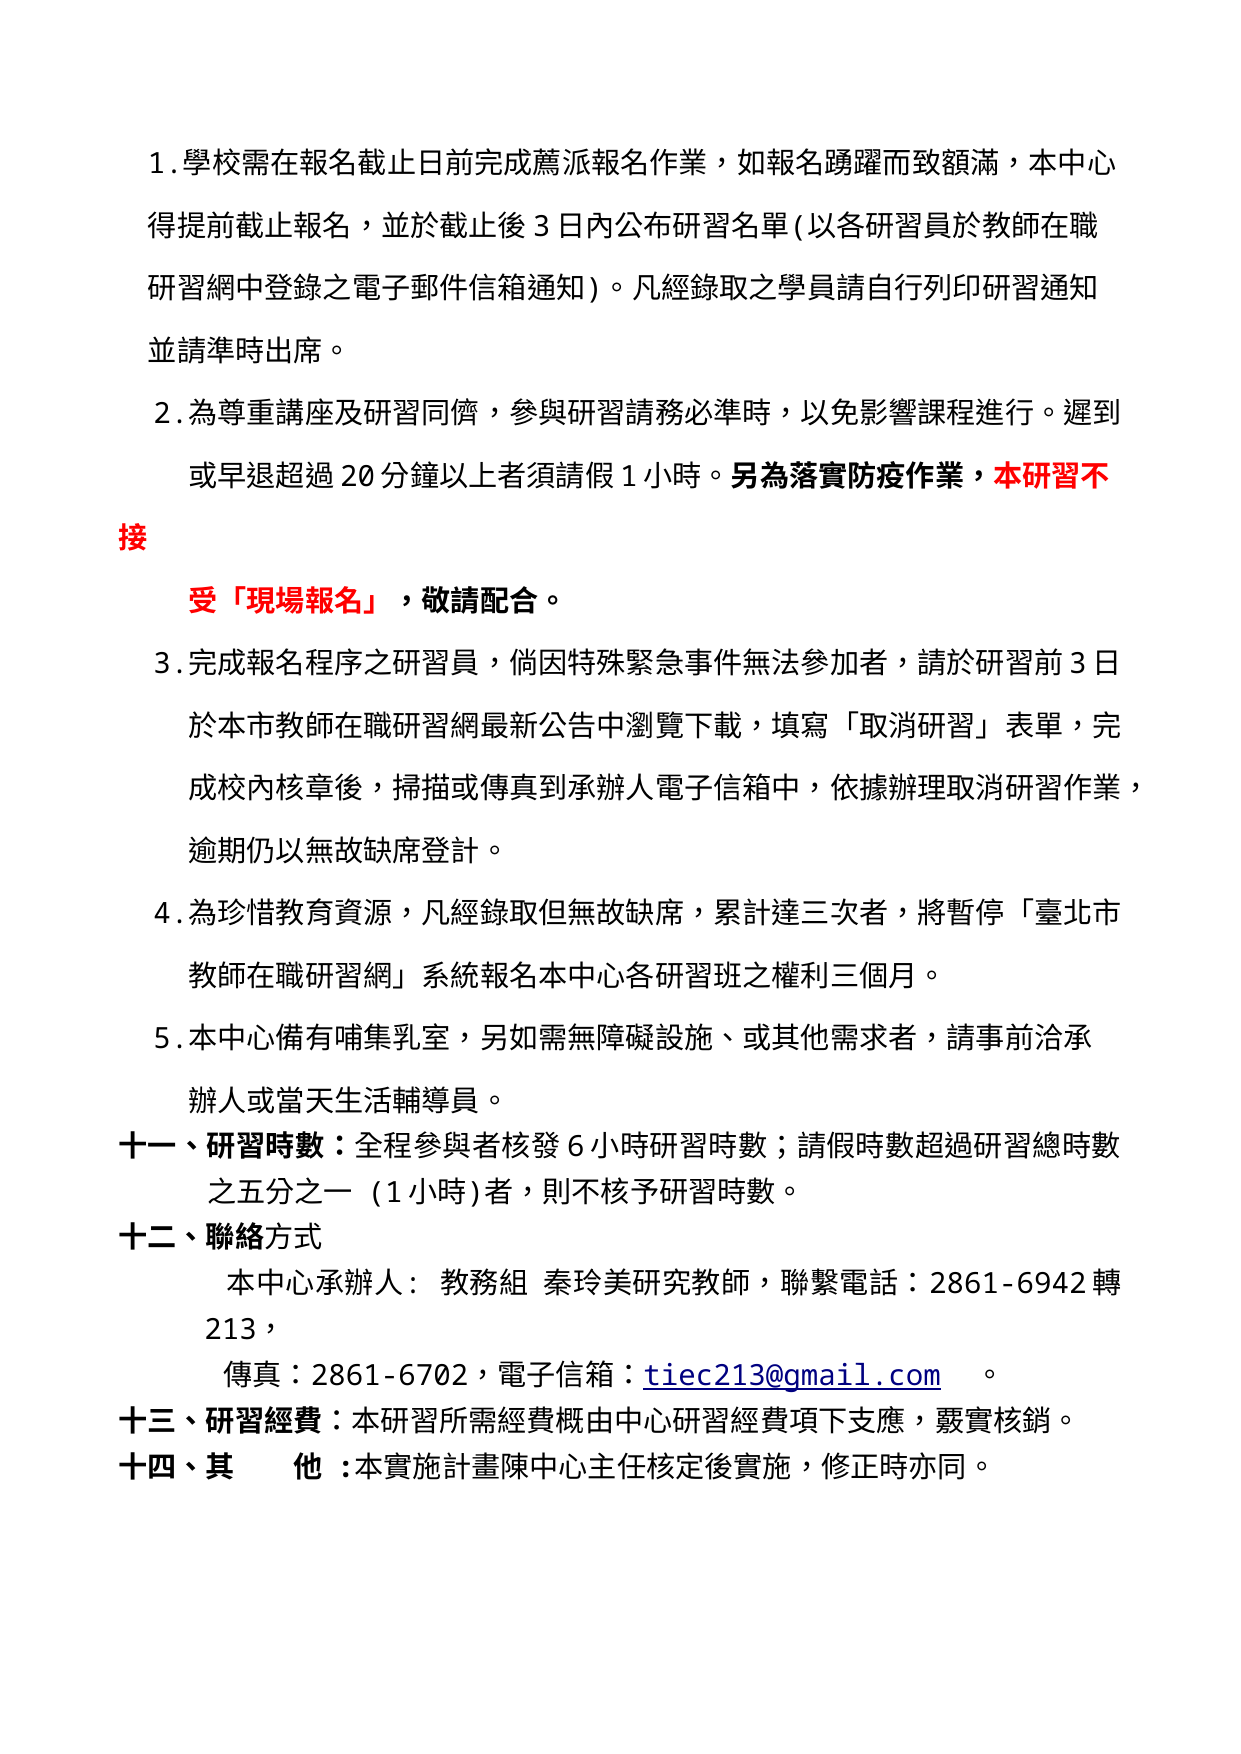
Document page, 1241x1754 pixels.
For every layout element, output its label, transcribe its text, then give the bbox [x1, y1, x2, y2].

text 4.為珍惜教育資源，凡經錄取但無故缺席，累計達三次者，將暫停「臺北市 [118, 869, 1122, 932]
text 逾期仍以無故缺席登計。 [118, 807, 1122, 869]
text 2.為尊重講座及研習同儕，參與研習請務必準時，以免影響課程進行。遲到 [118, 369, 1122, 432]
text 十二、聯絡方式 [118, 1211, 1122, 1257]
text 成校內核章後，掃描或傳真到承辦人電子信箱中，依據辦理取消研習作業， [118, 744, 1122, 807]
text 辦人或當天生活輔導員。 [118, 1057, 1122, 1119]
text 十三、研習經費︰本研習所需經費概由中心研習經費項下支應，覈實核銷。 [118, 1394, 1122, 1440]
text 5.本中心備有哺集乳室，另如需無障礙設施、或其他需求者，請事前洽承 [118, 994, 1122, 1057]
text 3.完成報名程序之研習員，倘因特殊緊急事件無法參加者，請於研習前3日 [118, 619, 1122, 682]
text 教師在職研習網」系統報名本中心各研習班之權利三個月。 [118, 932, 1122, 994]
text 於本市教師在職研習網最新公告中瀏覽下載，填寫「取消研習」表單，完 [118, 682, 1122, 744]
text 十一、研習時數：全程參與者核發6小時研習時數；請假時數超過研習總時數之五分之一 (1小時)者，則不核予研習時數。 [118, 1119, 1122, 1211]
text 或早退超過20分鐘以上者須請假1小時。另為落實防疫作業，本研習不接 [118, 432, 1122, 557]
text 受「現場報名」，敬請配合。 [118, 557, 1122, 619]
text 十四、其 他 :本實施計畫陳中心主任核定後實施，修正時亦同。 [118, 1440, 1122, 1486]
text 1.學校需在報名截止日前完成薦派報名作業，如報名踴躍而致額滿，本中心得提前截止報名，並於截止後3日內公布研習名單(以各研習員於教師在職研習網中登錄之電子郵件信箱通知)。凡經錄取之學員請自行列印研習通知並請準時出席。 [148, 119, 1122, 369]
text 本中心承辦人: 教務組 秦玲美研究教師，聯繫電話：2861-6942轉 213， [118, 1257, 1122, 1349]
text 傳真：2861-6702，電子信箱：tiec213@gmail.com 。 [118, 1349, 1122, 1394]
